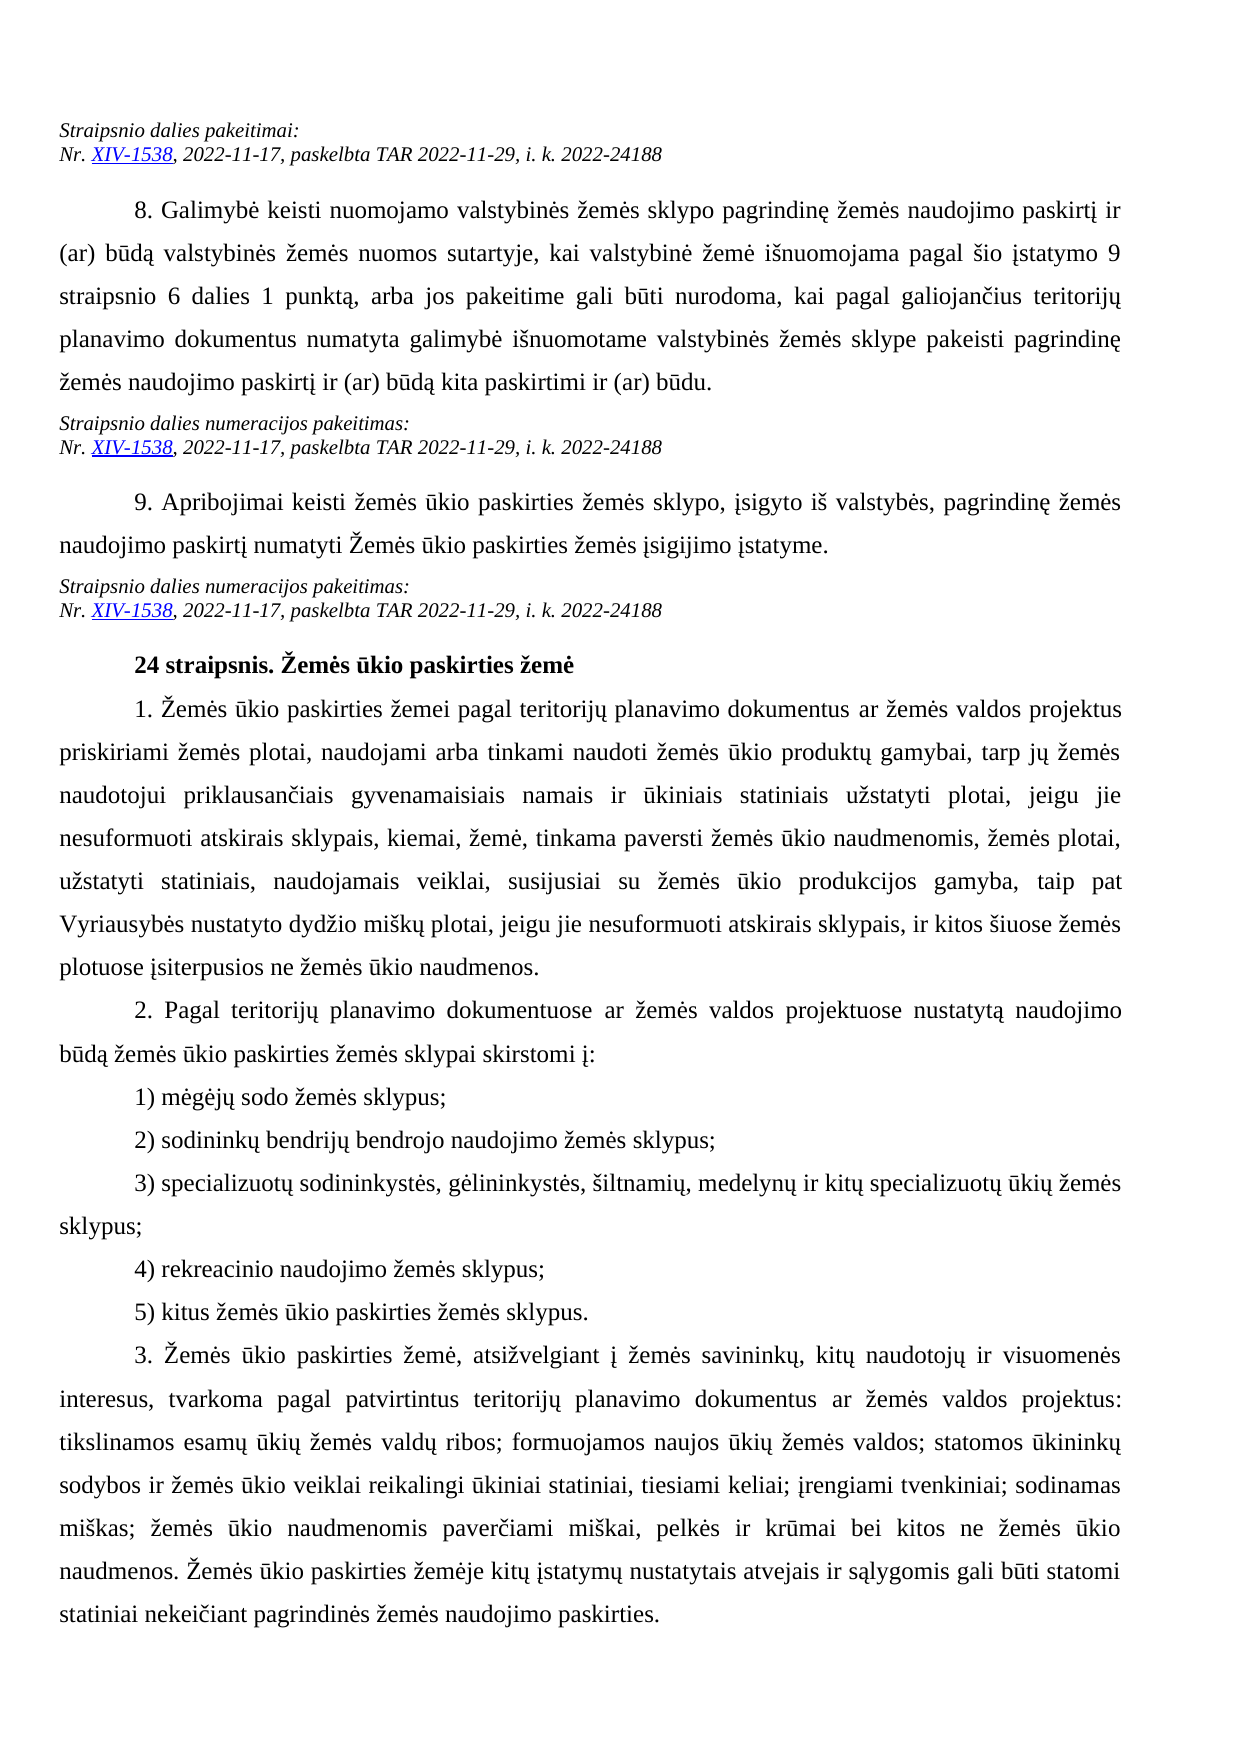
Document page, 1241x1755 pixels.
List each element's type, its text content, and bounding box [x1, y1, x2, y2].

text 5) kitus žemės ūkio paskirties žemės sklypus. [59, 1297, 1122, 1326]
text Nr. XIV-1538, 2022-11-17, paskelbta TAR 2022-11-29, i. k. 2022-24188 [59, 598, 1122, 622]
text 9. Apribojimai keisti žemės ūkio paskirties žemės sklypo, įsigyto iš valstybės, pagrindinę žemės naudojimo paskirtį numatyti Žemės ūkio paskirties žemės įsigijimo įstatyme. [59, 487, 1122, 559]
text 2) sodininkų bendrijų bendrojo naudojimo žemės sklypus; [59, 1125, 1122, 1154]
text 3. Žemės ūkio paskirties žemė, atsižvelgiant į žemės savininkų, kitų naudotojų ir visuomenės interesus, tvarkoma pagal patvirtintus teritorijų planavimo dokumentus ar žemės valdos projektus: tikslinamos esamų ūkių žemės valdų ribos; formuojamos naujos ūkių žemės valdos; statomos ūkininkų sodybos ir žemės ūkio veiklai reikalingi ūkiniai statiniai, tiesiami keliai; įrengiami tvenkiniai; sodinamas miškas; žemės ūkio naudmenomis paverčiami miškai, pelkės ir krūmai bei kitos ne žemės ūkio naudmenos. Žemės ūkio paskirties žemėje kitų įstatymų nustatytais atvejais ir sąlygomis gali būti statomi statiniai nekeičiant pagrindinės žemės naudojimo paskirties. [59, 1341, 1122, 1628]
text 1) mėgėjų sodo žemės sklypus; [59, 1082, 1122, 1111]
text 2. Pagal teritorijų planavimo dokumentuose ar žemės valdos projektuose nustatytą naudojimo būdą žemės ūkio paskirties žemės sklypai skirstomi į: [59, 996, 1122, 1067]
text 8. Galimybė keisti nuomojamo valstybinės žemės sklypo pagrindinę žemės naudojimo paskirtį ir (ar) būdą valstybinės žemės nuomos sutartyje, kai valstybinė žemė išnuomojama pagal šio įstatymo 9 straipsnio 6 dalies 1 punktą, arba jos pakeitime gali būti nurodoma, kai pagal galiojančius teritorijų planavimo dokumentus numatyta galimybė išnuomotame valstybinės žemės sklype pakeisti pagrindinę žemės naudojimo paskirtį ir (ar) būdą kita paskirtimi ir (ar) būdu. [59, 195, 1122, 396]
text Straipsnio dalies numeracijos pakeitimas: [59, 411, 1122, 435]
text 3) specializuotų sodininkystės, gėlininkystės, šiltnamių, medelynų ir kitų specializuotų ūkių žemės sklypus; [59, 1168, 1122, 1240]
text 24 straipsnis. Žemės ūkio paskirties žemė [59, 651, 1122, 679]
text 1. Žemės ūkio paskirties žemei pagal teritorijų planavimo dokumentus ar žemės valdos projektus priskiriami žemės plotai, naudojami arba tinkami naudoti žemės ūkio produktų gamybai, tarp jų žemės naudotojui priklausančiais gyvenamaisiais namais ir ūkiniais statiniais užstatyti plotai, jeigu jie nesuformuoti atskirais sklypais, kiemai, žemė, tinkama paversti žemės ūkio naudmenomis, žemės plotai, užstatyti statiniais, naudojamais veiklai, susijusiai su žemės ūkio produkcijos gamyba, taip pat Vyriausybės nustatyto dydžio miškų plotai, jeigu jie nesuformuoti atskirais sklypais, ir kitos šiuose žemės plotuose įsiterpusios ne žemės ūkio naudmenos. [59, 694, 1122, 981]
text Straipsnio dalies numeracijos pakeitimas: [59, 574, 1122, 598]
text Nr. XIV-1538, 2022-11-17, paskelbta TAR 2022-11-29, i. k. 2022-24188 [59, 142, 1122, 166]
text Nr. XIV-1538, 2022-11-17, paskelbta TAR 2022-11-29, i. k. 2022-24188 [59, 435, 1122, 459]
text 4) rekreacinio naudojimo žemės sklypus; [59, 1254, 1122, 1283]
text Straipsnio dalies pakeitimai: [59, 118, 1122, 142]
